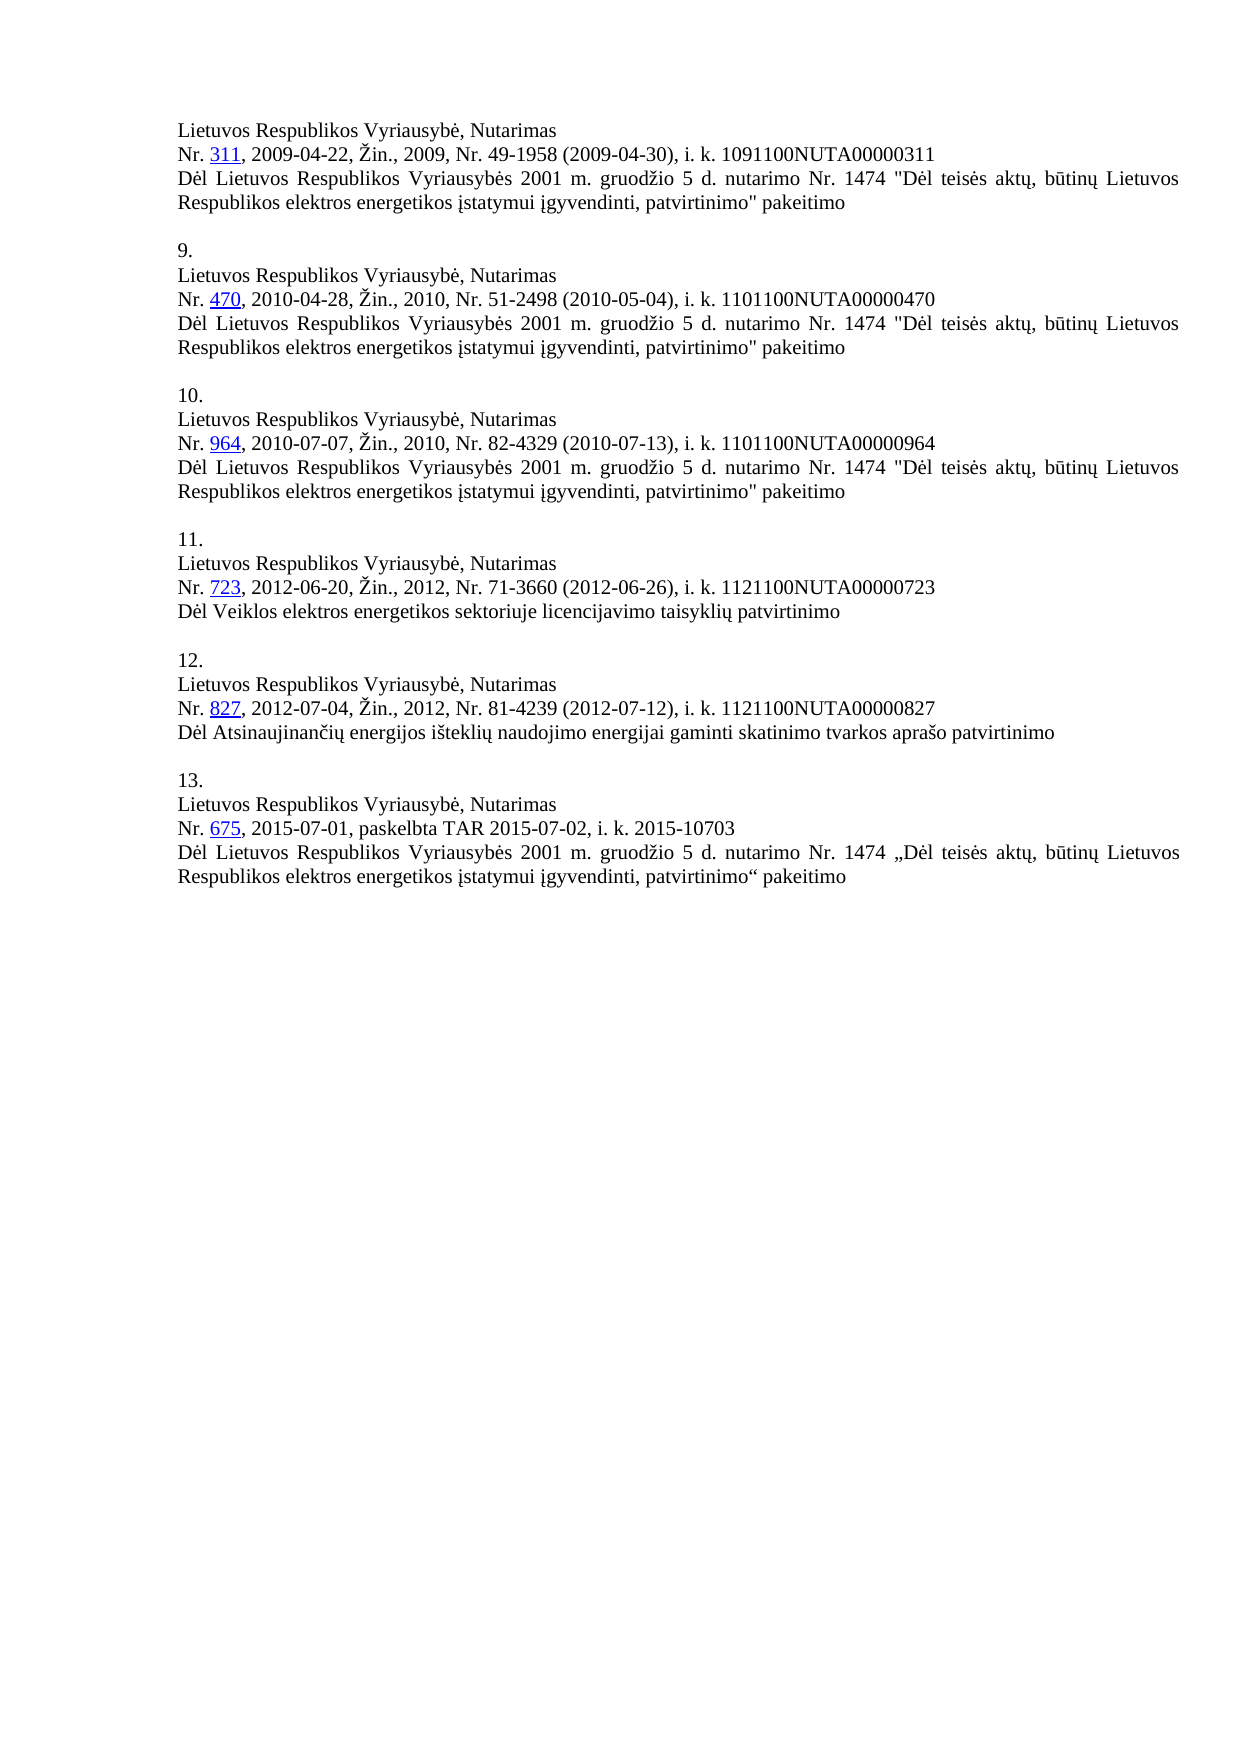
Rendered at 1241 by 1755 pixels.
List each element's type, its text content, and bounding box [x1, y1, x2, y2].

text Nr. 470, 2010-04-28, Žin., 2010, Nr. 51-2498 (2010-05-04), i. k. 1101100NUTA00000470 [177, 287, 1181, 311]
text Lietuvos Respublikos Vyriausybė, Nutarimas [177, 792, 1181, 816]
text Dėl Lietuvos Respublikos Vyriausybės 2001 m. gruodžio 5 d. nutarimo Nr. 1474 "Dėl teisės aktų, būtinų Lietuvos Respublikos elektros energetikos įstatymui įgyvendinti, patvirtinimo" pakeitimo [177, 166, 1181, 214]
text Nr. 964, 2010-07-07, Žin., 2010, Nr. 82-4329 (2010-07-13), i. k. 1101100NUTA00000964 [177, 431, 1181, 455]
text 13. [177, 768, 1181, 792]
text Lietuvos Respublikos Vyriausybė, Nutarimas [177, 118, 1181, 142]
text Lietuvos Respublikos Vyriausybė, Nutarimas [177, 407, 1181, 431]
text 10. [177, 383, 1181, 407]
text 9. [177, 238, 1181, 262]
text Nr. 827, 2012-07-04, Žin., 2012, Nr. 81-4239 (2012-07-12), i. k. 1121100NUTA00000827 [177, 696, 1181, 720]
text Lietuvos Respublikos Vyriausybė, Nutarimas [177, 672, 1181, 696]
text Dėl Veiklos elektros energetikos sektoriuje licencijavimo taisyklių patvirtinimo [177, 599, 1181, 623]
text Lietuvos Respublikos Vyriausybė, Nutarimas [177, 262, 1181, 287]
text Nr. 675, 2015-07-01, paskelbta TAR 2015-07-02, i. k. 2015-10703 [177, 816, 1181, 840]
text Dėl Lietuvos Respublikos Vyriausybės 2001 m. gruodžio 5 d. nutarimo Nr. 1474 „Dėl teisės aktų, būtinų Lietuvos Respublikos elektros energetikos įstatymui įgyvendinti, patvirtinimo“ pakeitimo [177, 840, 1181, 888]
text Lietuvos Respublikos Vyriausybė, Nutarimas [177, 551, 1181, 575]
text Nr. 311, 2009-04-22, Žin., 2009, Nr. 49-1958 (2009-04-30), i. k. 1091100NUTA00000311 [177, 142, 1181, 166]
text Nr. 723, 2012-06-20, Žin., 2012, Nr. 71-3660 (2012-06-26), i. k. 1121100NUTA00000723 [177, 575, 1181, 599]
text Dėl Lietuvos Respublikos Vyriausybės 2001 m. gruodžio 5 d. nutarimo Nr. 1474 "Dėl teisės aktų, būtinų Lietuvos Respublikos elektros energetikos įstatymui įgyvendinti, patvirtinimo" pakeitimo [177, 311, 1181, 359]
text Dėl Atsinaujinančių energijos išteklių naudojimo energijai gaminti skatinimo tvarkos aprašo patvirtinimo [177, 720, 1181, 744]
text 11. [177, 527, 1181, 551]
text Dėl Lietuvos Respublikos Vyriausybės 2001 m. gruodžio 5 d. nutarimo Nr. 1474 "Dėl teisės aktų, būtinų Lietuvos Respublikos elektros energetikos įstatymui įgyvendinti, patvirtinimo" pakeitimo [177, 455, 1181, 503]
text 12. [177, 647, 1181, 672]
